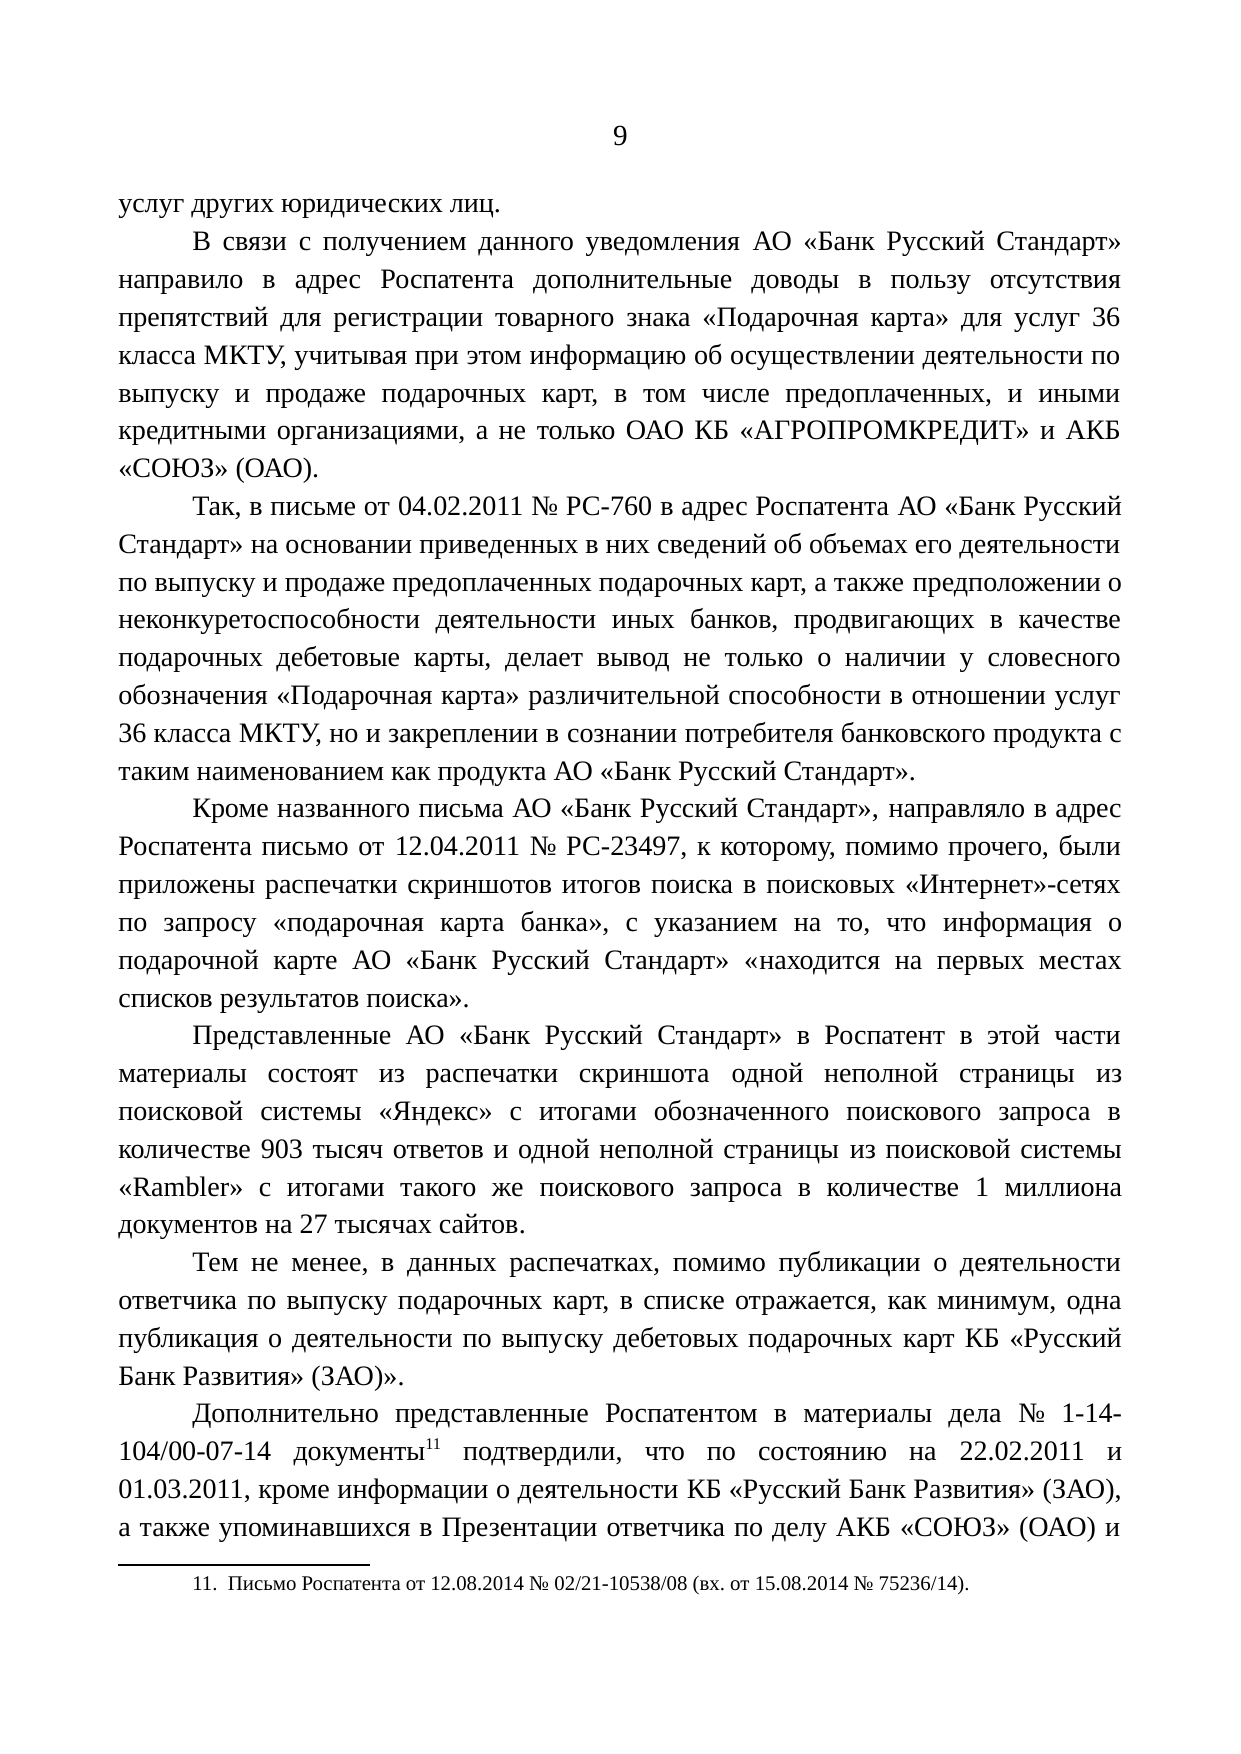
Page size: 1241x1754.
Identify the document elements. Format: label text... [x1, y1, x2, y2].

text Так, в письме от 04.02.2011 № РС-760 в адрес Роспатента АО «Банк Русский Стандарт» на основании приведенных в них сведений об объемах его деятельности по выпуску и продаже предоплаченных подарочных карт, а также предположении о неконкуретоспособности деятельности иных банков, продвигающих в качестве подарочных дебетовые карты, делает вывод не только о наличии у словесного обозначения «Подарочная карта» различительной способности в отношении услуг 36 класса МКТУ, но и закреплении в сознании потребителя банковского продукта с таким наименованием как продукта АО «Банк Русский Стандарт». [118, 484, 1122, 786]
text услуг других юридических лиц. [118, 181, 1122, 219]
text Кроме названного письма АО «Банк Русский Стандарт», направляло в адрес Роспатента письмо от 12.04.2011 № РС-23497, к которому, помимо прочего, были приложены распечатки скриншотов итогов поиска в поисковых «Интернет»-сетях по запросу «подарочная карта банка», с указанием на то, что информация о подарочной карте АО «Банк Русский Стандарт» «находится на первых местах списков результатов поиска». [118, 786, 1122, 1013]
text В связи с получением данного уведомления АО «Банк Русский Стандарт» направило в адрес Роспатента дополнительные доводы в пользу отсутствия препятствий для регистрации товарного знака «Подарочная карта» для услуг 36 класса МКТУ, учитывая при этом информацию об осуществлении деятельности по выпуску и продаже подарочных карт, в том числе предоплаченных, и иными кредитными организациями, а не только ОАО КБ «АГРОПРОМКРЕДИТ» и АКБ «СОЮЗ» (ОАО). [118, 219, 1122, 484]
text . Письмо Роспатента от 12.08.2014 № 02/21-10538/08 (вх. от 15.08.2014 № 75236/14). [118, 1571, 1122, 1595]
text Тем не менее, в данных распечатках, помимо публикации о деятельности ответчика по выпуску подарочных карт, в списке отражается, как минимум, одна публикация о деятельности по выпуску дебетовых подарочных карт КБ «Русский Банк Развития» (ЗАО)». [118, 1240, 1122, 1391]
text Дополнительно представленные Роспатентом в материалы дела № 1-14-104/00-07-14 документы подтвердили, что по состоянию на 22.02.2011 и 01.03.2011, кроме информации о деятельности КБ «Русский Банк Развития» (ЗАО), а также упоминавшихся в Презентации ответчика по делу АКБ «СОЮЗ» (ОАО) и [118, 1391, 1122, 1542]
text Представленные АО «Банк Русский Стандарт» в Роспатент в этой части материалы состоят из распечатки скриншота одной неполной страницы из поисковой системы «Яндекс» с итогами обозначенного поискового запроса в количестве 903 тысяч ответов и одной неполной страницы из поисковой системы «Rambler» с итогами такого же поискового запроса в количестве 1 миллиона документов на 27 тысячах сайтов. [118, 1013, 1122, 1240]
